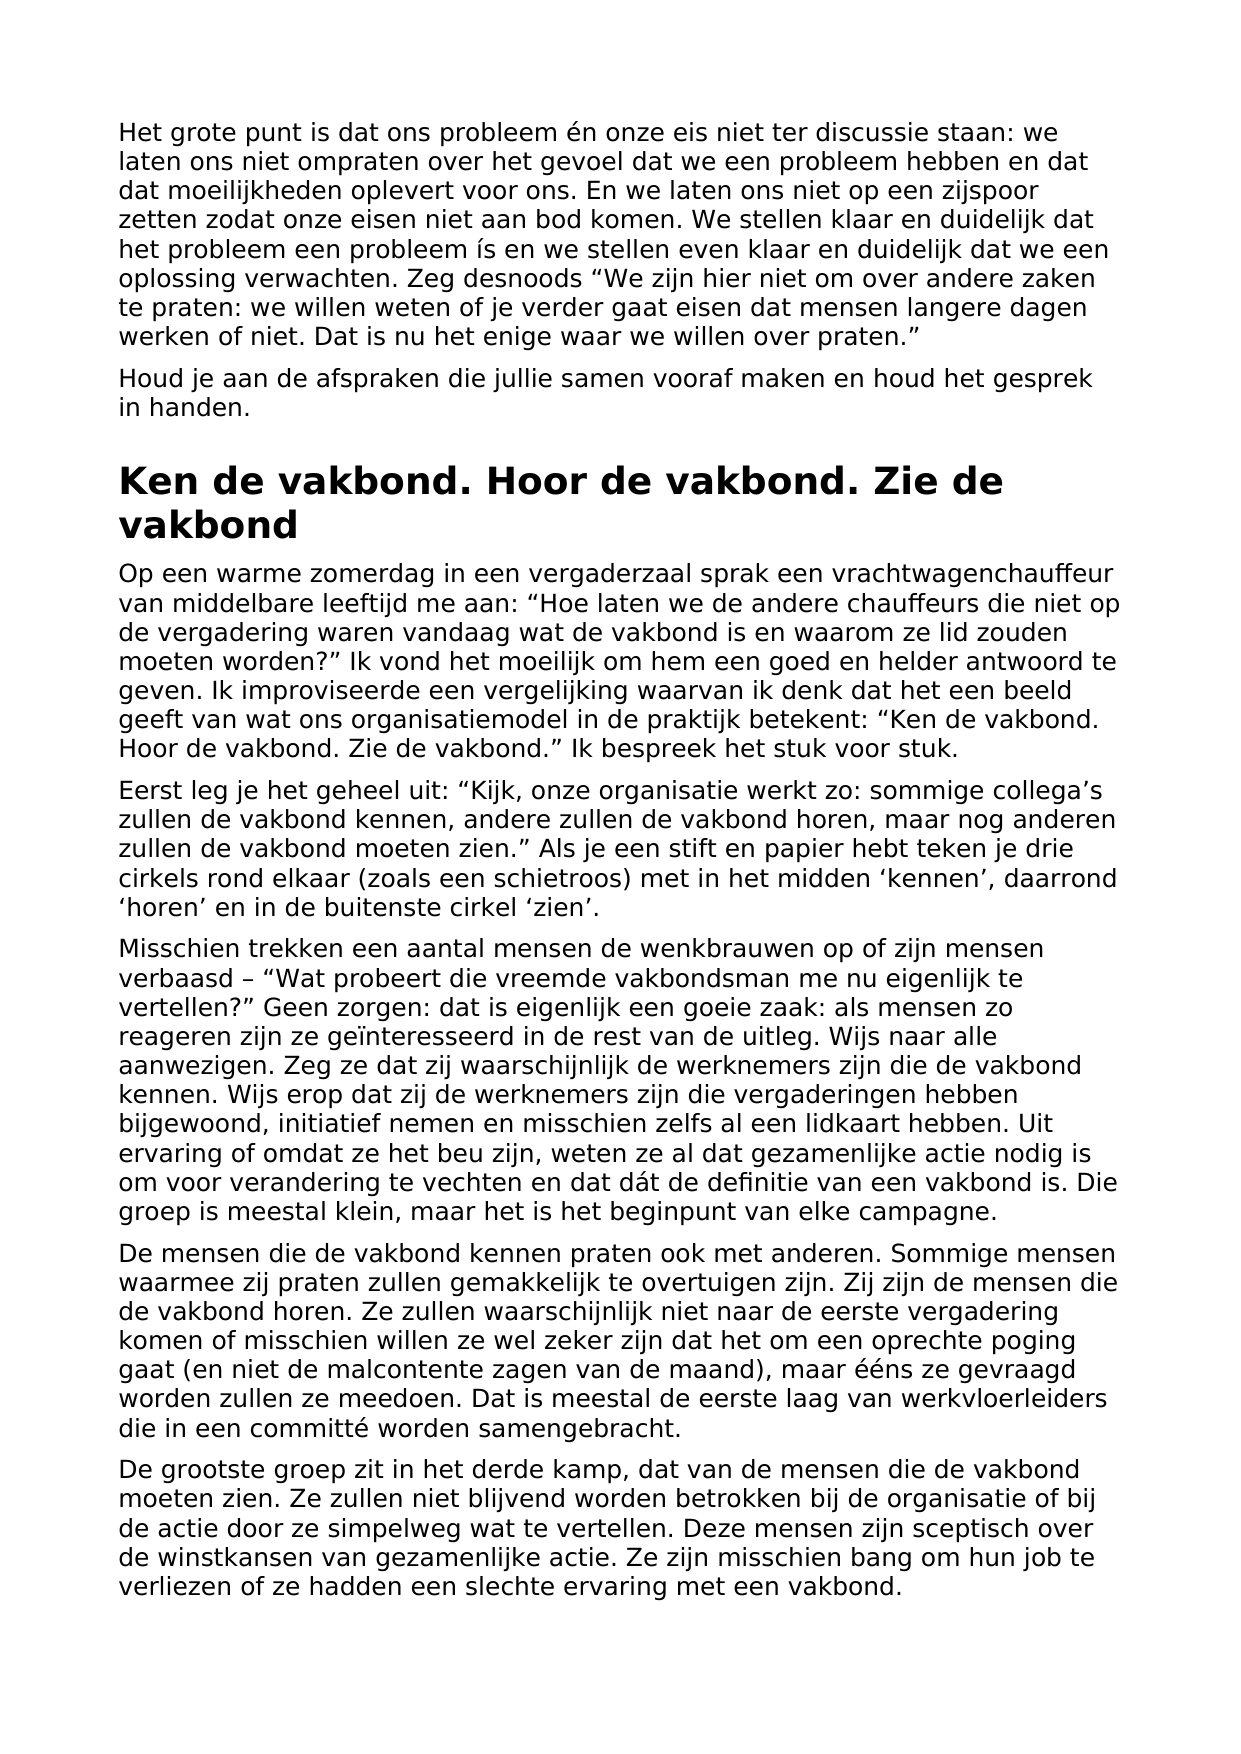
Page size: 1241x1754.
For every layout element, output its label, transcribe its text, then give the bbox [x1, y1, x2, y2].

text Het grote punt is dat ons probleem én onze eis niet ter discussie staan: we laten ons niet ompraten over het gevoel dat we een probleem hebben en dat dat moeilijkheden oplevert voor ons. En we laten ons niet op een zijspoor zetten zodat onze eisen niet aan bod komen. We stellen klaar en duidelijk dat het probleem een probleem ís en we stellen even klaar en duidelijk dat we een oplossing verwachten. Zeg desnoods “We zijn hier niet om over andere zaken te praten: we willen weten of je verder gaat eisen dat mensen langere dagen werken of niet. Dat is nu het enige waar we willen over praten.” [118, 118, 1122, 351]
text Misschien trekken een aantal mensen de wenkbrauwen op of zijn mensen verbaasd – “Wat probeert die vreemde vakbondsman me nu eigenlijk te vertellen?” Geen zorgen: dat is eigenlijk een goeie zaak: als mensen zo reageren zijn ze geïnteresseerd in de rest van de uitleg. Wijs naar alle aanwezigen. Zeg ze dat zij waarschijnlijk de werknemers zijn die de vakbond kennen. Wijs erop dat zij de werknemers zijn die vergaderingen hebben bijgewoond, initiatief nemen en misschien zelfs al een lidkaart hebben. Uit ervaring of omdat ze het beu zijn, weten ze al dat gezamenlijke actie nodig is om voor verandering te vechten en dat dát de definitie van een vakbond is. Die groep is meestal klein, maar het is het beginpunt van elke campagne. [118, 934, 1122, 1226]
text De mensen die de vakbond kennen praten ook met anderen. Sommige mensen waarmee zij praten zullen gemakkelijk te overtuigen zijn. Zij zijn de mensen die de vakbond horen. Ze zullen waarschijnlijk niet naar de eerste vergadering komen of misschien willen ze wel zeker zijn dat het om een oprechte poging gaat (en niet de malcontente zagen van de maand), maar ééns ze gevraagd worden zullen ze meedoen. Dat is meestal de eerste laag van werkvloerleiders die in een committé worden samengebracht. [118, 1239, 1122, 1443]
text Op een warme zomerdag in een vergaderzaal sprak een vrachtwagenchauffeur van middelbare leeftijd me aan: “Hoe laten we de andere chauffeurs die niet op de vergadering waren vandaag wat de vakbond is en waarom ze lid zouden moeten worden?” Ik vond het moeilijk om hem een goed en helder antwoord te geven. Ik improviseerde een vergelijking waarvan ik denk dat het een beeld geeft van wat ons organisatiemodel in de praktijk betekent: “Ken de vakbond. Hoor de vakbond. Zie de vakbond.” Ik bespreek het stuk voor stuk. [118, 559, 1122, 764]
text Eerst leg je het geheel uit: “Kijk, onze organisatie werkt zo: sommige collega’s zullen de vakbond kennen, andere zullen de vakbond horen, maar nog anderen zullen de vakbond moeten zien.” Als je een stift en papier hebt teken je drie cirkels rond elkaar (zoals een schietroos) met in het midden ‘kennen’, daarrond ‘horen’ en in de buitenste cirkel ‘zien’. [118, 776, 1122, 922]
text De grootste groep zit in het derde kamp, dat van de mensen die de vakbond moeten zien. Ze zullen niet blijvend worden betrokken bij de organisatie of bij de actie door ze simpelweg wat te vertellen. Deze mensen zijn sceptisch over de winstkansen van gezamenlijke actie. Ze zijn misschien bang om hun job te verliezen of ze hadden een slechte ervaring met een vakbond. [118, 1455, 1122, 1601]
subtitle Ken de vakbond. Hoor de vakbond. Zie de vakbond [118, 460, 1122, 547]
text Houd je aan de afspraken die jullie samen vooraf maken en houd het gesprek in handen. [118, 364, 1122, 422]
